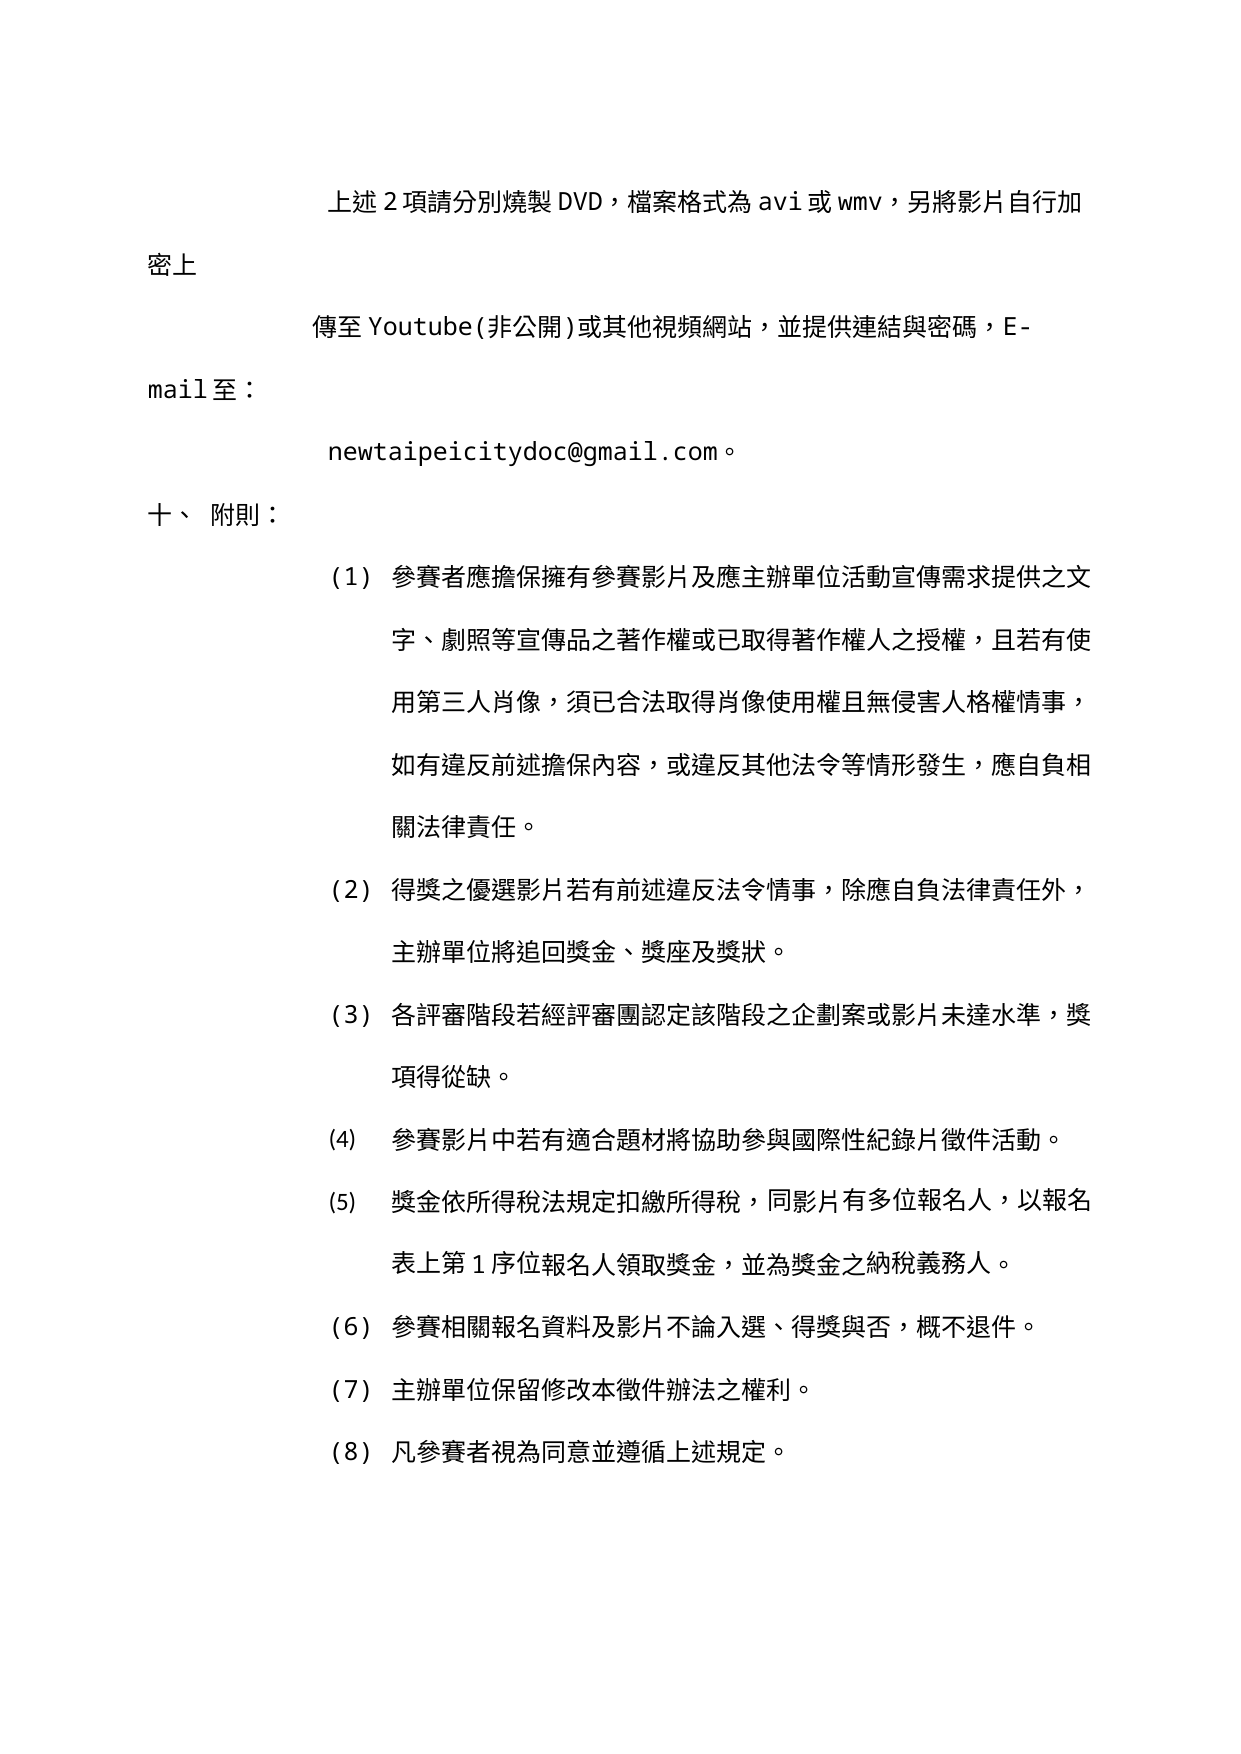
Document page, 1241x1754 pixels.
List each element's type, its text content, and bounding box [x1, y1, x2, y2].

list 參賽影片中若有適合題材將協助參與國際性紀錄片徵件活動。 [328, 1097, 1092, 1159]
list 凡參賽者視為同意並遵循上述規定。 [328, 1409, 1092, 1472]
list 參賽相關報名資料及影片不論入選、得獎與否，概不退件。 [328, 1284, 1092, 1347]
list 主辦單位保留修改本徵件辦法之權利。 [328, 1347, 1092, 1409]
text newtaipeicitydoc@gmail.com。 [148, 409, 1092, 472]
text 十、 附則： [148, 472, 1092, 534]
list 得獎之優選影片若有前述違反法令情事，除應自負法律責任外，主辦單位將追回獎金、獎座及獎狀。 [328, 847, 1092, 972]
list 參賽者應擔保擁有參賽影片及應主辦單位活動宣傳需求提供之文字、劇照等宣傳品之著作權或已取得著作權人之授權，且若有使用第三人肖像，須已合法取得肖像使用權且無侵害人格權情事，如有違反前述擔保內容，或違反其他法令等情形發生，應自負相關法律責任。 [328, 534, 1092, 847]
list 各評審階段若經評審團認定該階段之企劃案或影片未達水準，獎項得從缺。 [328, 972, 1092, 1097]
text 上述2項請分別燒製DVD，檔案格式為avi或wmv，另將影片自行加密上 [148, 159, 1092, 284]
text 傳至Youtube(非公開)或其他視頻網站，並提供連結與密碼，E-mail至： [148, 284, 1092, 409]
list 獎金依所得稅法規定扣繳所得稅，同影片有多位報名人，以報名表上第1序位報名人領取獎金，並為獎金之納稅義務人。 [328, 1159, 1092, 1284]
